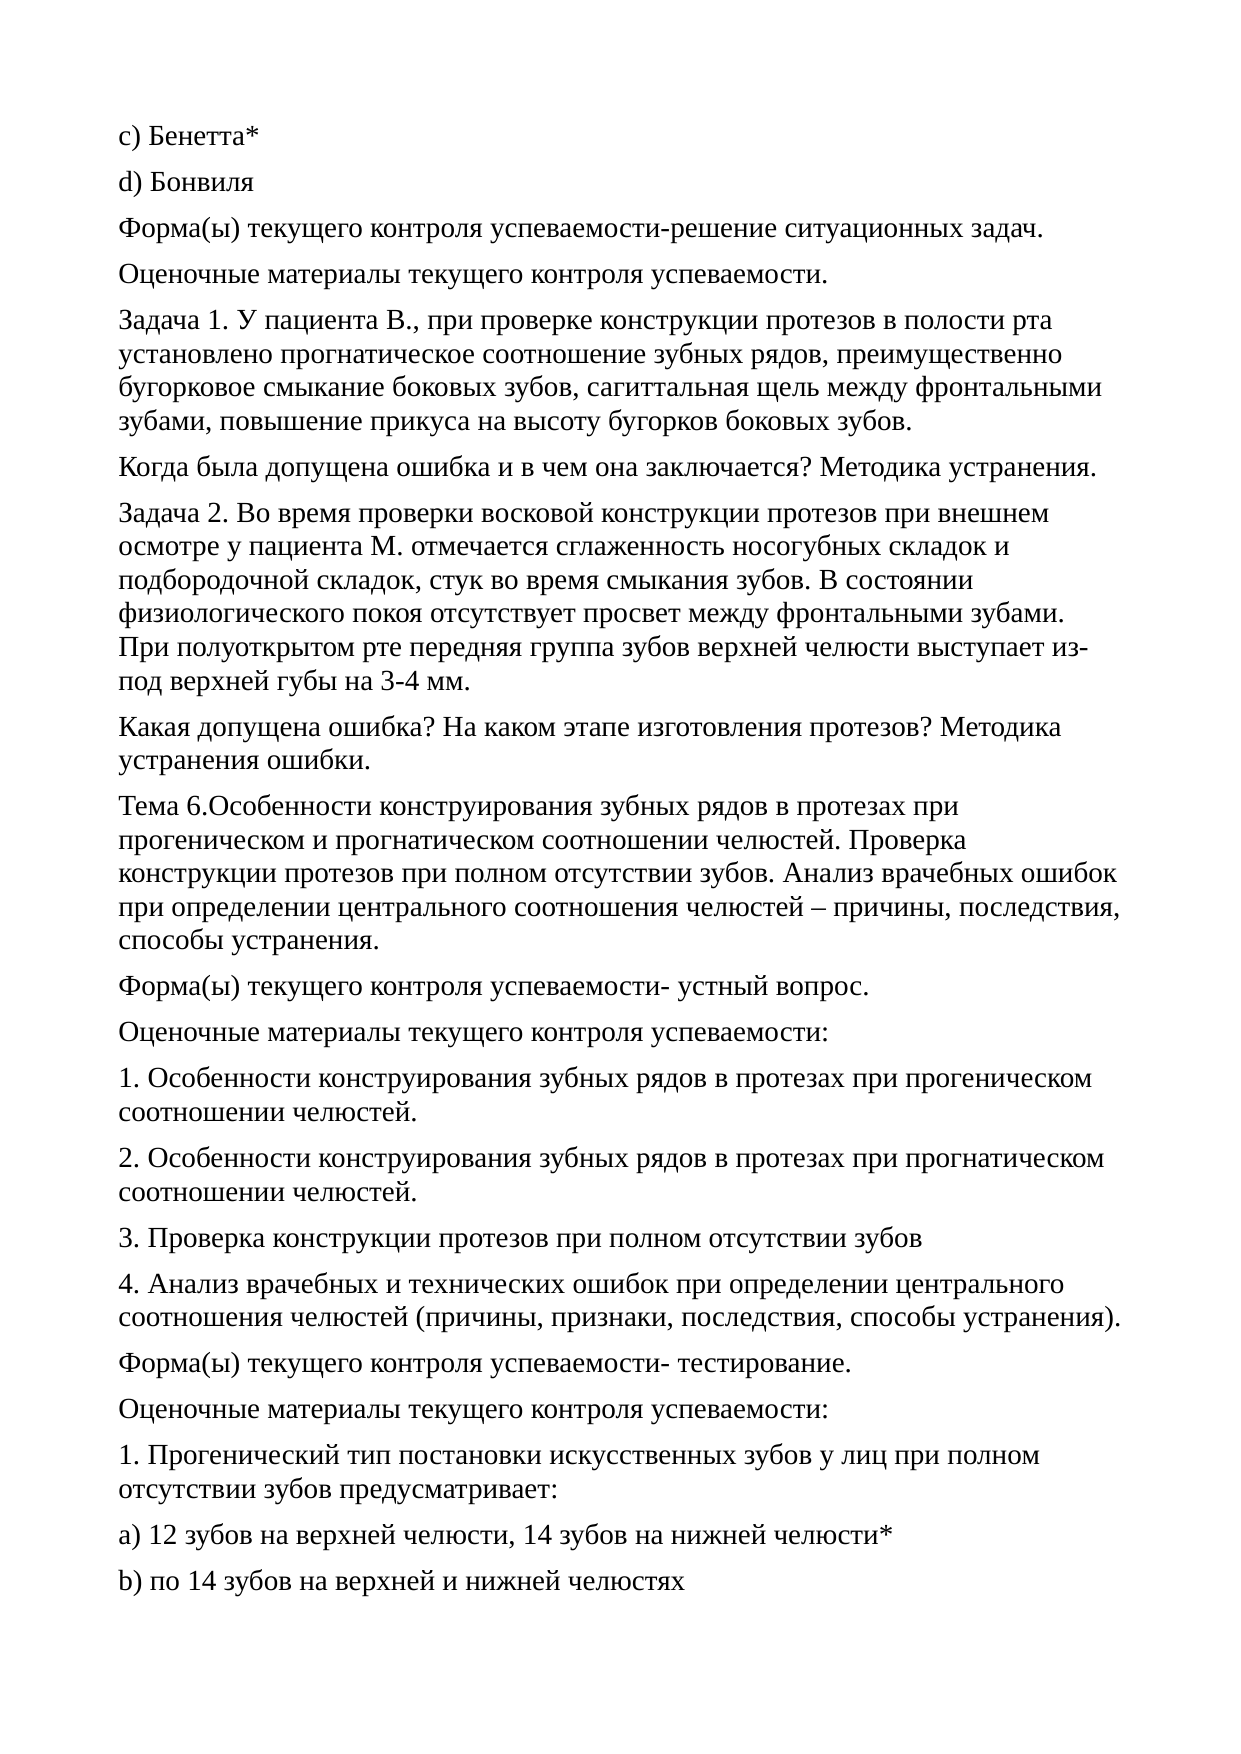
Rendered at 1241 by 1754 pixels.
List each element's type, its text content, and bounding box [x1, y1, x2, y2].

text Когда была допущена ошибка и в чем она заключается? Методика устранения. [118, 449, 1122, 482]
text Оценочные материалы текущего контроля успеваемости: [118, 1014, 1122, 1048]
text a) 12 зубов на верхней челюсти, 14 зубов на нижней челюсти* [118, 1517, 1122, 1551]
text Задача 2. Во время проверки восковой конструкции протезов при внешнем осмотре у пациента М. отмечается сглаженность носогубных складок и подбородочной складок, стук во время смыкания зубов. В состоянии физиологического покоя отсутствует просвет между фронтальными зубами. При полуоткрытом рте передняя группа зубов верхней челюсти выступает из-под верхней губы на 3-4 мм. [118, 495, 1122, 696]
text Форма(ы) текущего контроля успеваемости-решение ситуационных задач. [118, 210, 1122, 244]
text b) по 14 зубов на верхней и нижней челюстях [118, 1563, 1122, 1597]
text Задача 1. У пациента В., при проверке конструкции протезов в полости рта установлено прогнатическое соотношение зубных рядов, преимущественно бугорковое смыкание боковых зубов, сагиттальная щель между фронтальными зубами, повышение прикуса на высоту бугорков боковых зубов. [118, 302, 1122, 436]
text Форма(ы) текущего контроля успеваемости- тестирование. [118, 1345, 1122, 1379]
text Оценочные материалы текущего контроля успеваемости: [118, 1391, 1122, 1425]
text c) Бенетта* [118, 118, 1122, 152]
text 3. Проверка конструкции протезов при полном отсутствии зубов [118, 1220, 1122, 1253]
text 4. Анализ врачебных и технических ошибок при определении центрального соотношения челюстей (причины, признаки, последствия, способы устранения). [118, 1266, 1122, 1333]
text 1. Особенности конструирования зубных рядов в протезах при прогеническом соотношении челюстей. [118, 1061, 1122, 1128]
text Форма(ы) текущего контроля успеваемости- устный вопрос. [118, 968, 1122, 1002]
text Тема 6.Особенности конструирования зубных рядов в протезах при прогеническом и прогнатическом соотношении челюстей. Проверка конструкции протезов при полном отсутствии зубов. Анализ врачебных ошибок при определении центрального соотношения челюстей – причины, последствия, способы устранения. [118, 788, 1122, 956]
text Оценочные материалы текущего контроля успеваемости. [118, 256, 1122, 290]
text 2. Особенности конструирования зубных рядов в протезах при прогнатическом соотношении челюстей. [118, 1140, 1122, 1207]
text 1. Прогенический тип постановки искусственных зубов у лиц при полном отсутствии зубов предусматривает: [118, 1437, 1122, 1504]
text d) Бонвиля [118, 164, 1122, 198]
text Какая допущена ошибка? На каком этапе изготовления протезов? Методика устранения ошибки. [118, 709, 1122, 776]
